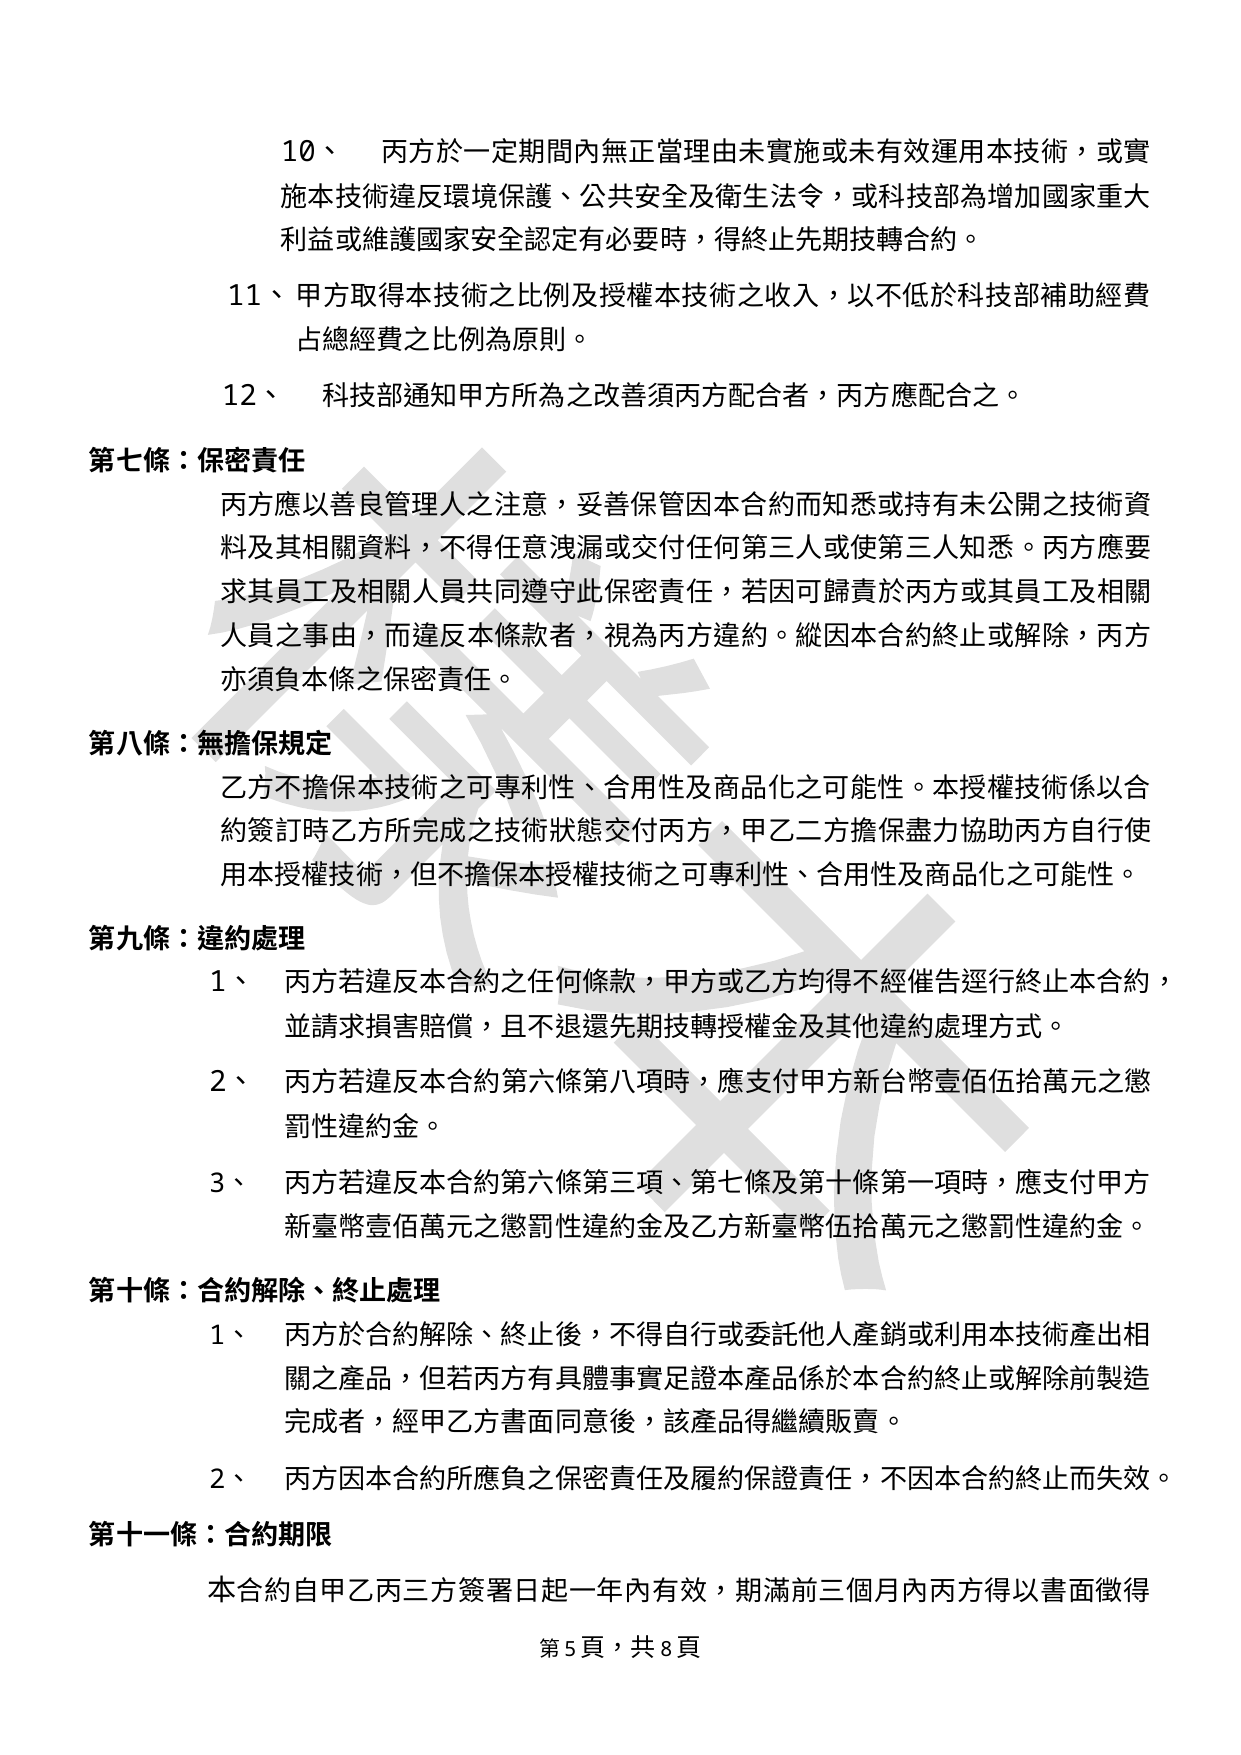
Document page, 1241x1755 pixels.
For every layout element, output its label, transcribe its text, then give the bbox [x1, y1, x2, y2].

list 丙方若違反本合約第六條第八項時，應支付甲方新台幣壹佰伍拾萬元之懲罰性違約金。 [678, 1057, 763, 1100]
text 丙方應以善良管理人之注意，妥善保管因本合約而知悉或持有未公開之技術資料及其相關資料，不得任意洩漏或交付任何第三人或使第三人知悉。丙方應要求其員工及相關人員共同遵守此保密責任，若因可歸責於丙方或其員工及相關人員之事由，而違反本條款者，視為丙方違約。縱因本合約終止或解除，丙方亦須負本條之保密責任。 [282, 478, 1152, 697]
text 第八條：無擔保規定 [505, 734, 532, 761]
text 第八條：無擔保規定 [358, 722, 430, 761]
text 第八條：無擔保規定 [550, 722, 611, 761]
list 丙方若違反本合約之任何條款，甲方或乙方均得不經催告逕行終止本合約，並請求損害賠償，且不退還先期技轉授權金及其他違約處理方式。 [648, 981, 830, 1044]
text 乙方不擔保本技術之可專利性、合用性及商品化之可能性。本授權技術係以合約簽訂時乙方所完成之技術狀態交付丙方，甲乙二方擔保盡力協助丙方自行使用本授權技術，但不擔保本授權技術之可專利性、合用性及商品化之可能性。 [469, 761, 1152, 892]
text 乙方不擔保本技術之可專利性、合用性及商品化之可能性。本授權技術係以合約簽訂時乙方所完成之技術狀態交付丙方，甲乙二方擔保盡力協助丙方自行使用本授權技術，但不擔保本授權技術之可專利性、合用性及商品化之可能性。 [396, 846, 442, 892]
text 丙方應以善良管理人之注意，妥善保管因本合約而知悉或持有未公開之技術資料及其相關資料，不得任意洩漏或交付任何第三人或使第三人知悉。丙方應要求其員工及相關人員共同遵守此保密責任，若因可歸責於丙方或其員工及相關人員之事由，而違反本條款者，視為丙方違約。縱因本合約終止或解除，丙方亦須負本條之保密責任。 [220, 478, 387, 600]
list 丙方若違反本合約第六條第八項時，應支付甲方新台幣壹佰伍拾萬元之懲罰性違約金。 [749, 1057, 855, 1144]
text 乙方不擔保本技術之可專利性、合用性及商品化之可能性。本授權技術係以合約簽訂時乙方所完成之技術狀態交付丙方，甲乙二方擔保盡力協助丙方自行使用本授權技術，但不擔保本授權技術之可專利性、合用性及商品化之可能性。 [220, 761, 453, 892]
text [471, 917, 803, 957]
text [921, 917, 1152, 957]
list 丙方若違反本合約之任何條款，甲方或乙方均得不經催告逕行終止本合約，並請求損害賠償，且不退還先期技轉授權金及其他違約處理方式。 [894, 957, 1152, 1044]
list 丙方若違反本合約第六條第三項、第七條及第十條第一項時，應支付甲方新臺幣壹佰萬元之懲罰性違約金及乙方新臺幣伍拾萬元之懲罰性違約金。 [872, 1157, 1152, 1244]
text 第八條：無擔保規定 [89, 722, 213, 761]
text 第九條：違約處理 [89, 917, 447, 957]
text 丙方應以善良管理人之注意，妥善保管因本合約而知悉或持有未公開之技術資料及其相關資料，不得任意洩漏或交付任何第三人或使第三人知悉。丙方應要求其員工及相關人員共同遵守此保密責任，若因可歸責於丙方或其員工及相關人員之事由，而違反本條款者，視為丙方違約。縱因本合約終止或解除，丙方亦須負本條之保密責任。 [220, 601, 327, 697]
text 第八條：無擔保規定 [429, 722, 489, 761]
text 第八條：無擔保規定 [685, 722, 1152, 761]
text [820, 917, 903, 957]
list 丙方於合約解除、終止後，不得自行或委託他人產銷或利用本技術產出相關之產品，但若丙方有具體事實足證本產品係於本合約終止或解除前製造完成者，經甲乙方書面同意後，該產品得繼續販賣。 [209, 1308, 1152, 1440]
text 第十一條：合約期限 [89, 1508, 1152, 1552]
list 丙方因本合約所應負之保密責任及履約保證責任，不因本合約終止而失效。 [209, 1452, 1152, 1496]
list 甲方取得本技術之比例及授權本技術之收入，以不低於科技部補助經費占總經費之比例為原則。 [227, 270, 1152, 358]
text 第十條：合約解除、終止處理 [89, 1269, 1152, 1308]
list 丙方於一定期間內無正當理由未實施或未有效運用本技術，或實施本技術違反環境保護、公共安全及衛生法令，或科技部為增加國家重大利益或維護國家安全認定有必要時，得終止先期技轉合約。 [281, 126, 1152, 258]
text 第八條：無擔保規定 [610, 722, 685, 761]
text 第七條：保密責任 [89, 439, 1152, 478]
text 第八條：無擔保規定 [218, 722, 360, 761]
text 本合約自甲乙丙三方簽署日起一年內有效，期滿前三個月內丙方得以書面徵得 [207, 1565, 1152, 1608]
list 丙方若違反本合約第六條第八項時，應支付甲方新台幣壹佰伍拾萬元之懲罰性違約金。 [874, 1057, 996, 1144]
list 丙方若違反本合約第六條第八項時，應支付甲方新台幣壹佰伍拾萬元之懲罰性違約金。 [209, 1057, 695, 1144]
list 丙方若違反本合約第六條第三項、第七條及第十條第一項時，應支付甲方新臺幣壹佰萬元之懲罰性違約金及乙方新臺幣伍拾萬元之懲罰性違約金。 [209, 1157, 836, 1244]
list 丙方若違反本合約之任何條款，甲方或乙方均得不經催告逕行終止本合約，並請求損害賠償，且不退還先期技轉授權金及其他違約處理方式。 [209, 957, 782, 1044]
list 丙方若違反本合約第六條第八項時，應支付甲方新台幣壹佰伍拾萬元之懲罰性違約金。 [960, 1057, 1152, 1144]
list 科技部通知甲方所為之改善須丙方配合者，丙方應配合之。 [222, 370, 1152, 414]
